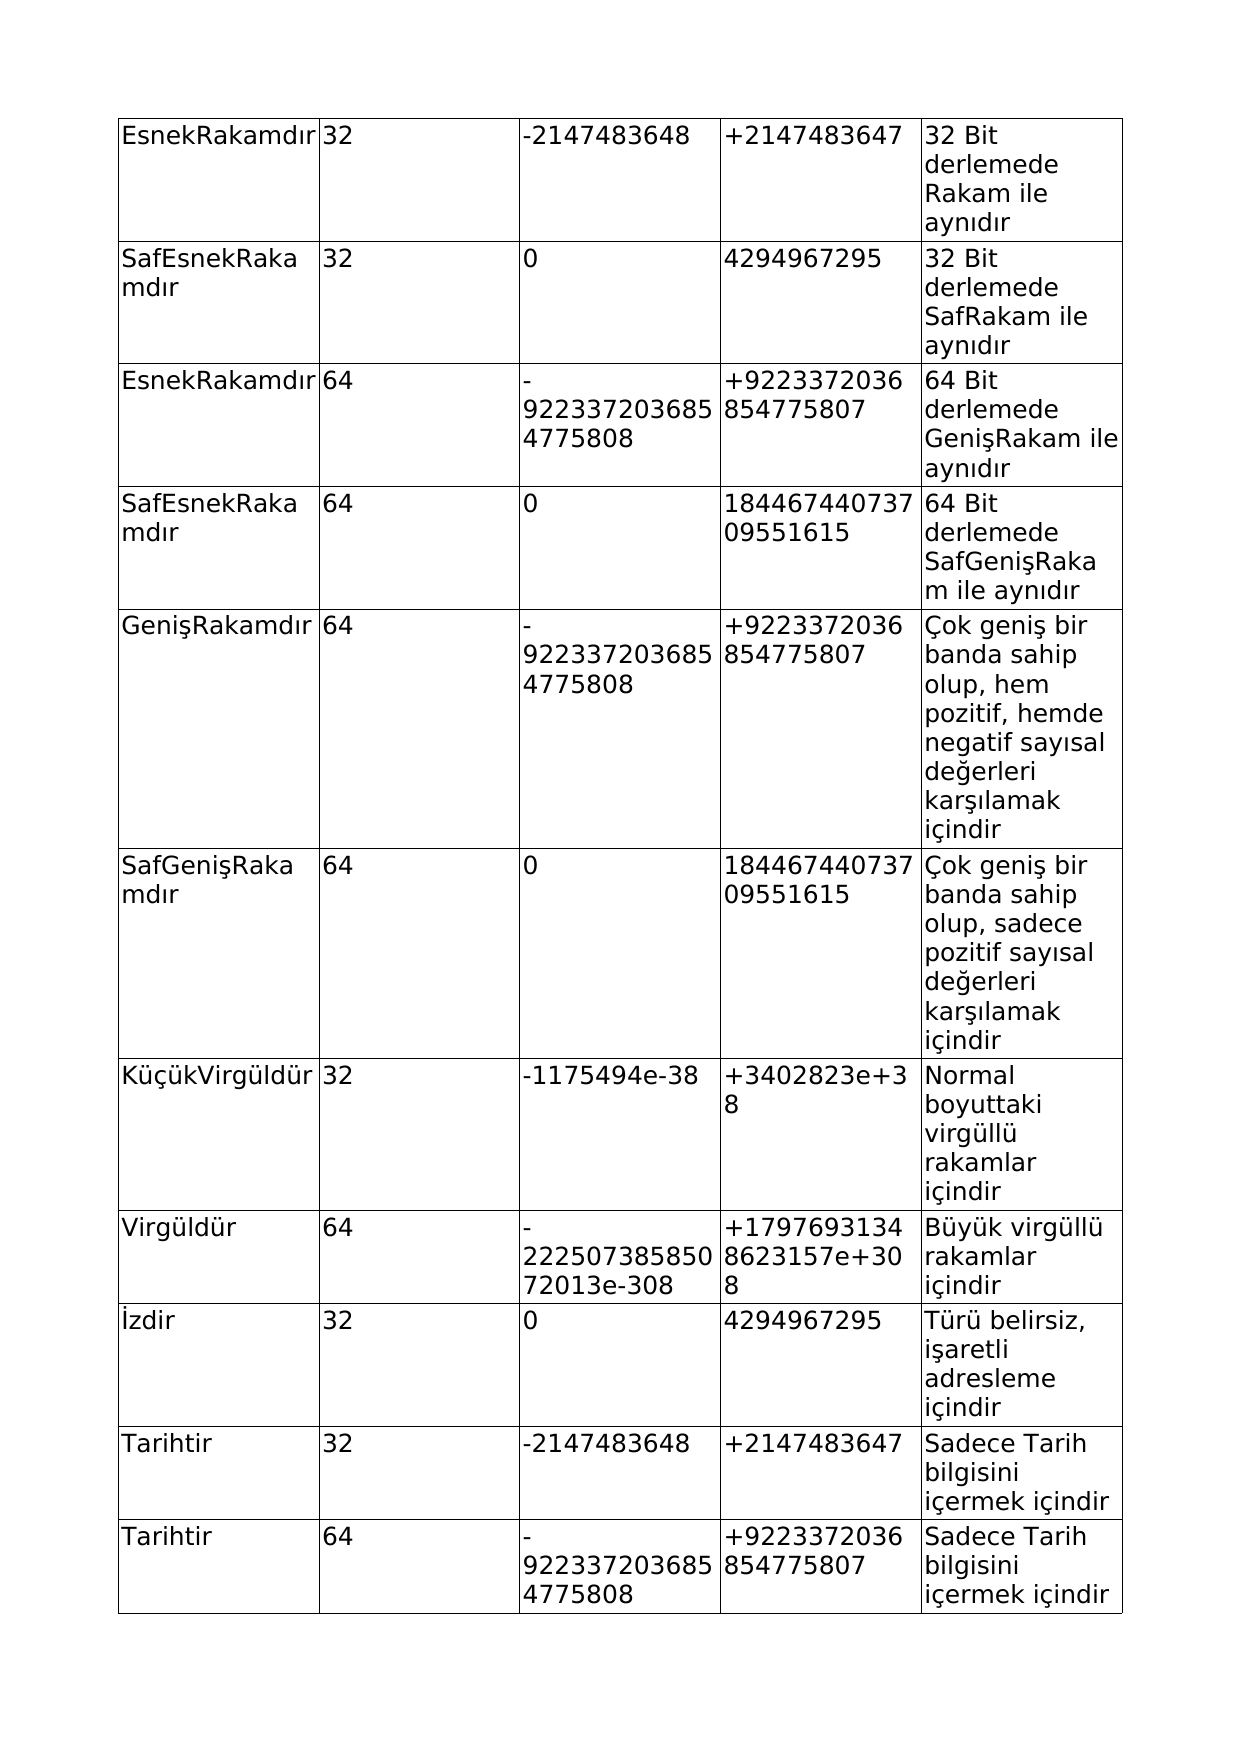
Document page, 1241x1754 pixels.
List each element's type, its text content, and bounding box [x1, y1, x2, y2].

table_cell 64 [320, 487, 519, 608]
table_cell 0 [520, 487, 720, 608]
table_cell EsnekRakamdır [119, 119, 319, 241]
table_cell 0 [520, 242, 720, 363]
table_cell 32 [320, 119, 519, 241]
table_cell Virgüldür [119, 1211, 319, 1303]
table_cell GenişRakamdır [119, 610, 319, 848]
table_cell Çok geniş bir banda sahip olup, hem pozitif, hemde negatif sayısal değerleri karşılamak içindir [922, 610, 1122, 848]
table_cell 18446744073709551615 [721, 849, 921, 1058]
table_cell +9223372036854775807 [721, 364, 921, 486]
table_cell Tarihtir [119, 1520, 319, 1613]
table_cell +3402823e+38 [721, 1059, 921, 1210]
table_cell 64 [320, 364, 519, 486]
table_cell 0 [520, 849, 720, 1058]
table_cell 32 Bit derlemede Rakam ile aynıdır [922, 119, 1122, 241]
table_cell 64 Bit derlemede GenişRakam ile aynıdır [922, 364, 1122, 486]
table_cell +17976931348623157e+308 [721, 1211, 921, 1303]
table_cell SafGenişRakamdır [119, 849, 319, 1058]
table_cell +2147483647 [721, 1427, 921, 1519]
table_cell 64 [320, 849, 519, 1058]
table_cell 32 Bit derlemede SafRakam ile aynıdır [922, 242, 1122, 363]
table_cell 18446744073709551615 [721, 487, 921, 608]
table_cell Sadece Tarih bilgisini içermek içindir [922, 1427, 1122, 1519]
table_cell 32 [320, 1304, 519, 1426]
table_cell -2147483648 [520, 1427, 720, 1519]
table_cell Normal boyuttaki virgüllü rakamlar içindir [922, 1059, 1122, 1210]
table_cell +9223372036854775807 [721, 610, 921, 848]
table_cell 4294967295 [721, 1304, 921, 1426]
table_cell +9223372036854775807 [721, 1520, 921, 1613]
table_cell Büyük virgüllü rakamlar içindir [922, 1211, 1122, 1303]
table_cell +2147483647 [721, 119, 921, 241]
table_cell 64 Bit derlemede SafGenişRakam ile aynıdır [922, 487, 1122, 608]
table_cell 32 [320, 1427, 519, 1519]
table_cell Sadece Tarih bilgisini içermek içindir [922, 1520, 1122, 1613]
table_cell Türü belirsiz, işaretli adresleme içindir [922, 1304, 1122, 1426]
table_cell 32 [320, 242, 519, 363]
table_cell -9223372036854775808 [520, 610, 720, 848]
table_cell 4294967295 [721, 242, 921, 363]
table_cell 0 [520, 1304, 720, 1426]
table_cell EsnekRakamdır [119, 364, 319, 486]
table_cell -9223372036854775808 [520, 1520, 720, 1613]
table_cell -9223372036854775808 [520, 364, 720, 486]
table_cell SafEsnekRakamdır [119, 242, 319, 363]
table_cell 64 [320, 610, 519, 848]
table_cell -22250738585072013e-308 [520, 1211, 720, 1303]
table_cell 64 [320, 1211, 519, 1303]
table_cell -2147483648 [520, 119, 720, 241]
table_cell SafEsnekRakamdır [119, 487, 319, 608]
table_cell 32 [320, 1059, 519, 1210]
table_cell İzdir [119, 1304, 319, 1426]
table_cell -1175494e-38 [520, 1059, 720, 1210]
table_cell KüçükVirgüldür [119, 1059, 319, 1210]
table_cell 64 [320, 1520, 519, 1613]
table_cell Çok geniş bir banda sahip olup, sadece pozitif sayısal değerleri karşılamak içindir [922, 849, 1122, 1058]
table_cell Tarihtir [119, 1427, 319, 1519]
